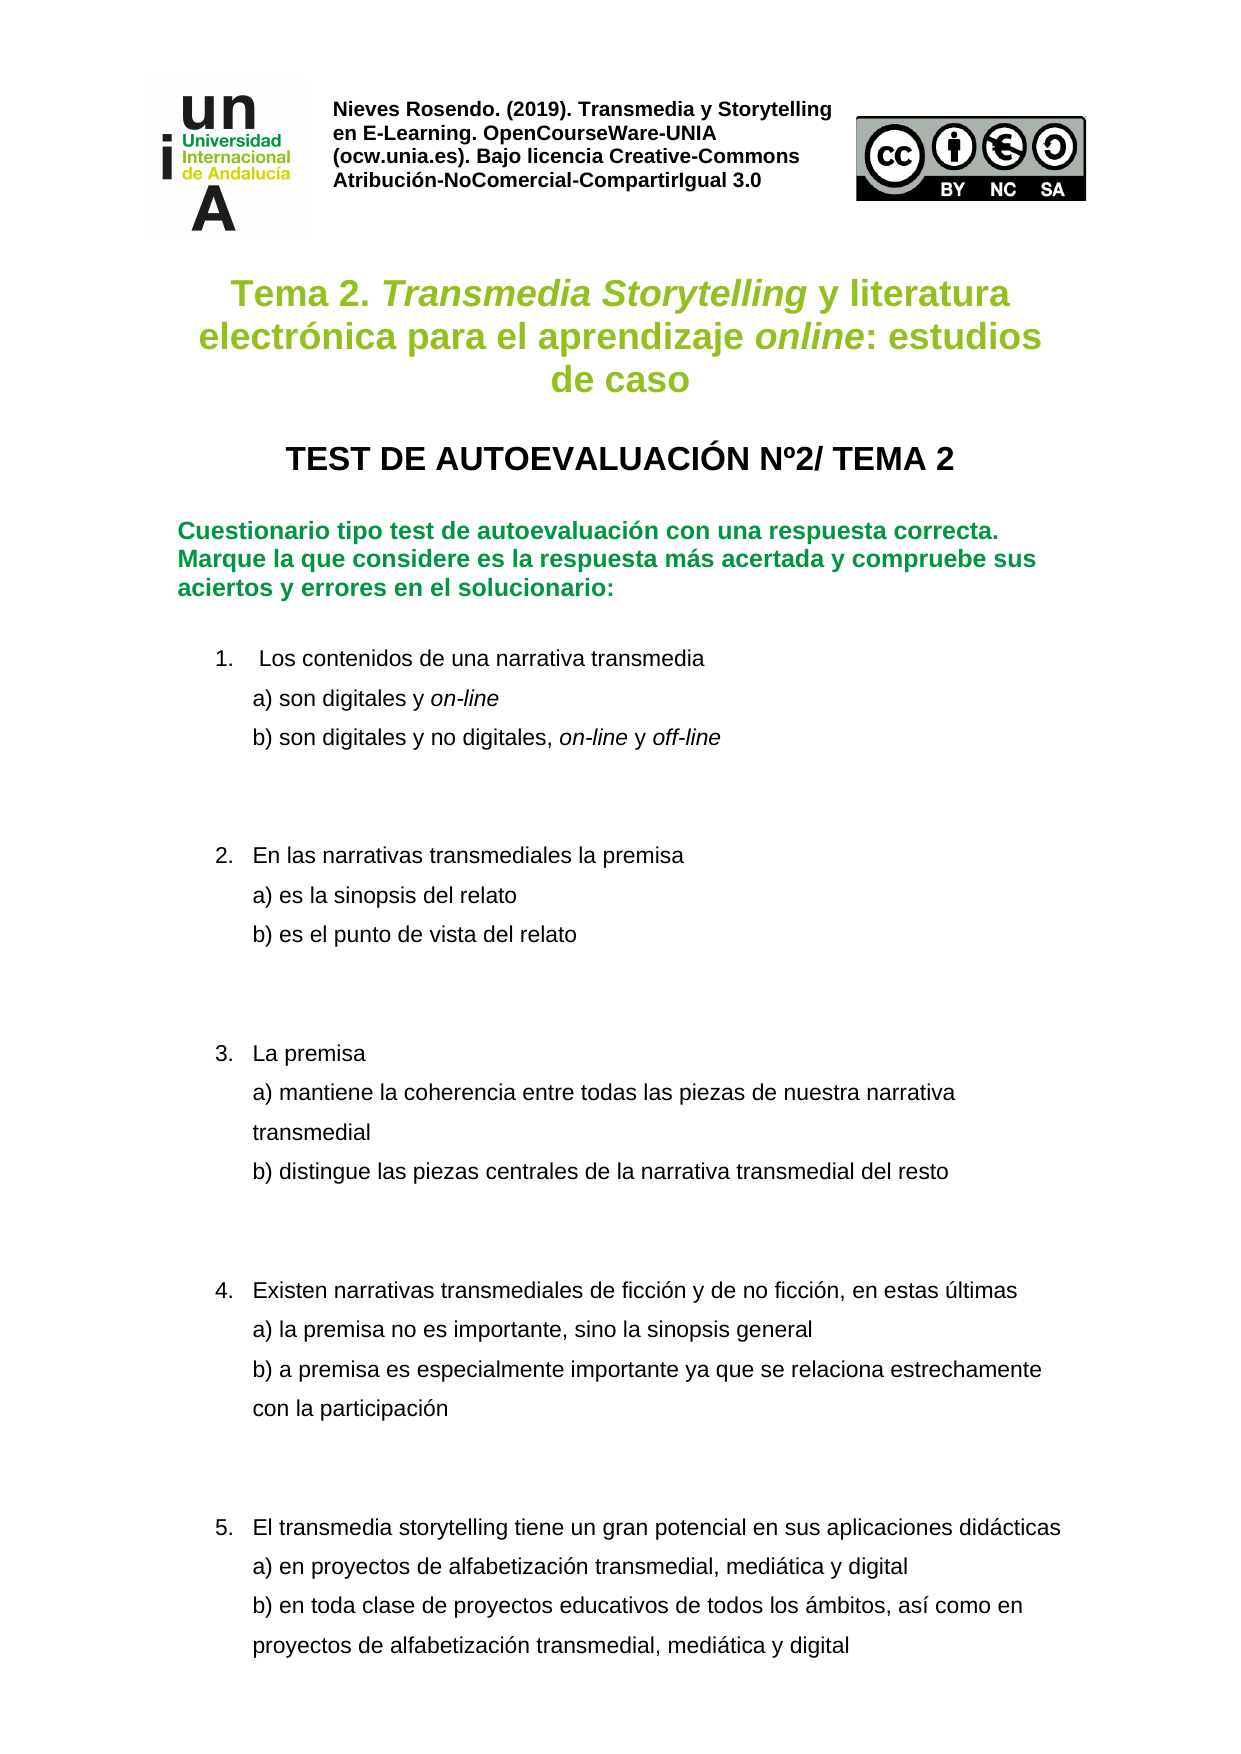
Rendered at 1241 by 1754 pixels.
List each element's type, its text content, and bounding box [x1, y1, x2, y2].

list La premisa [215, 1040, 1063, 1066]
list b) son digitales y no digitales, on-line y off-line [215, 724, 1063, 750]
list b) a premisa es especialmente importante ya que se relaciona estrechamente con la participación [215, 1356, 1063, 1421]
list b) es el punto de vista del relato [215, 921, 1063, 948]
text Tema 2. Transmedia Storytelling y literatura electrónica para el aprendizaje online: estudios de caso [177, 271, 1063, 400]
text Cuestionario tipo test de autoevaluación con una respuesta correcta. [177, 516, 1063, 544]
list a) es la sinopsis del relato [215, 882, 1063, 908]
list a) la premisa no es importante, sino la sinopsis general [215, 1316, 1063, 1342]
list a) mantiene la coherencia entre todas las piezas de nuestra narrativa transmedial [215, 1079, 1063, 1145]
list b) en toda clase de proyectos educativos de todos los ámbitos, así como en proyectos de alfabetización transmedial, mediática y digital [215, 1592, 1063, 1658]
list Existen narrativas transmediales de ficción y de no ficción, en estas últimas [215, 1277, 1063, 1303]
list El transmedia storytelling tiene un gran potencial en sus aplicaciones didácticas [215, 1513, 1063, 1540]
list a) en proyectos de alfabetización transmedial, mediática y digital [215, 1553, 1063, 1579]
picture [144, 78, 306, 238]
text TEST DE AUTOEVALUACIÓN Nº2/ TEMA 2 [177, 439, 1063, 477]
list a) son digitales y on-line [215, 684, 1063, 711]
text Marque la que considere es la respuesta más acertada y compruebe sus [177, 544, 1063, 573]
list b) distingue las piezas centrales de la narrativa transmedial del resto [215, 1158, 1063, 1184]
list En las narrativas transmediales la premisa [215, 842, 1063, 869]
list Los contenidos de una narrativa transmedia [215, 645, 1063, 671]
text aciertos y errores en el solucionario: [177, 573, 1063, 602]
